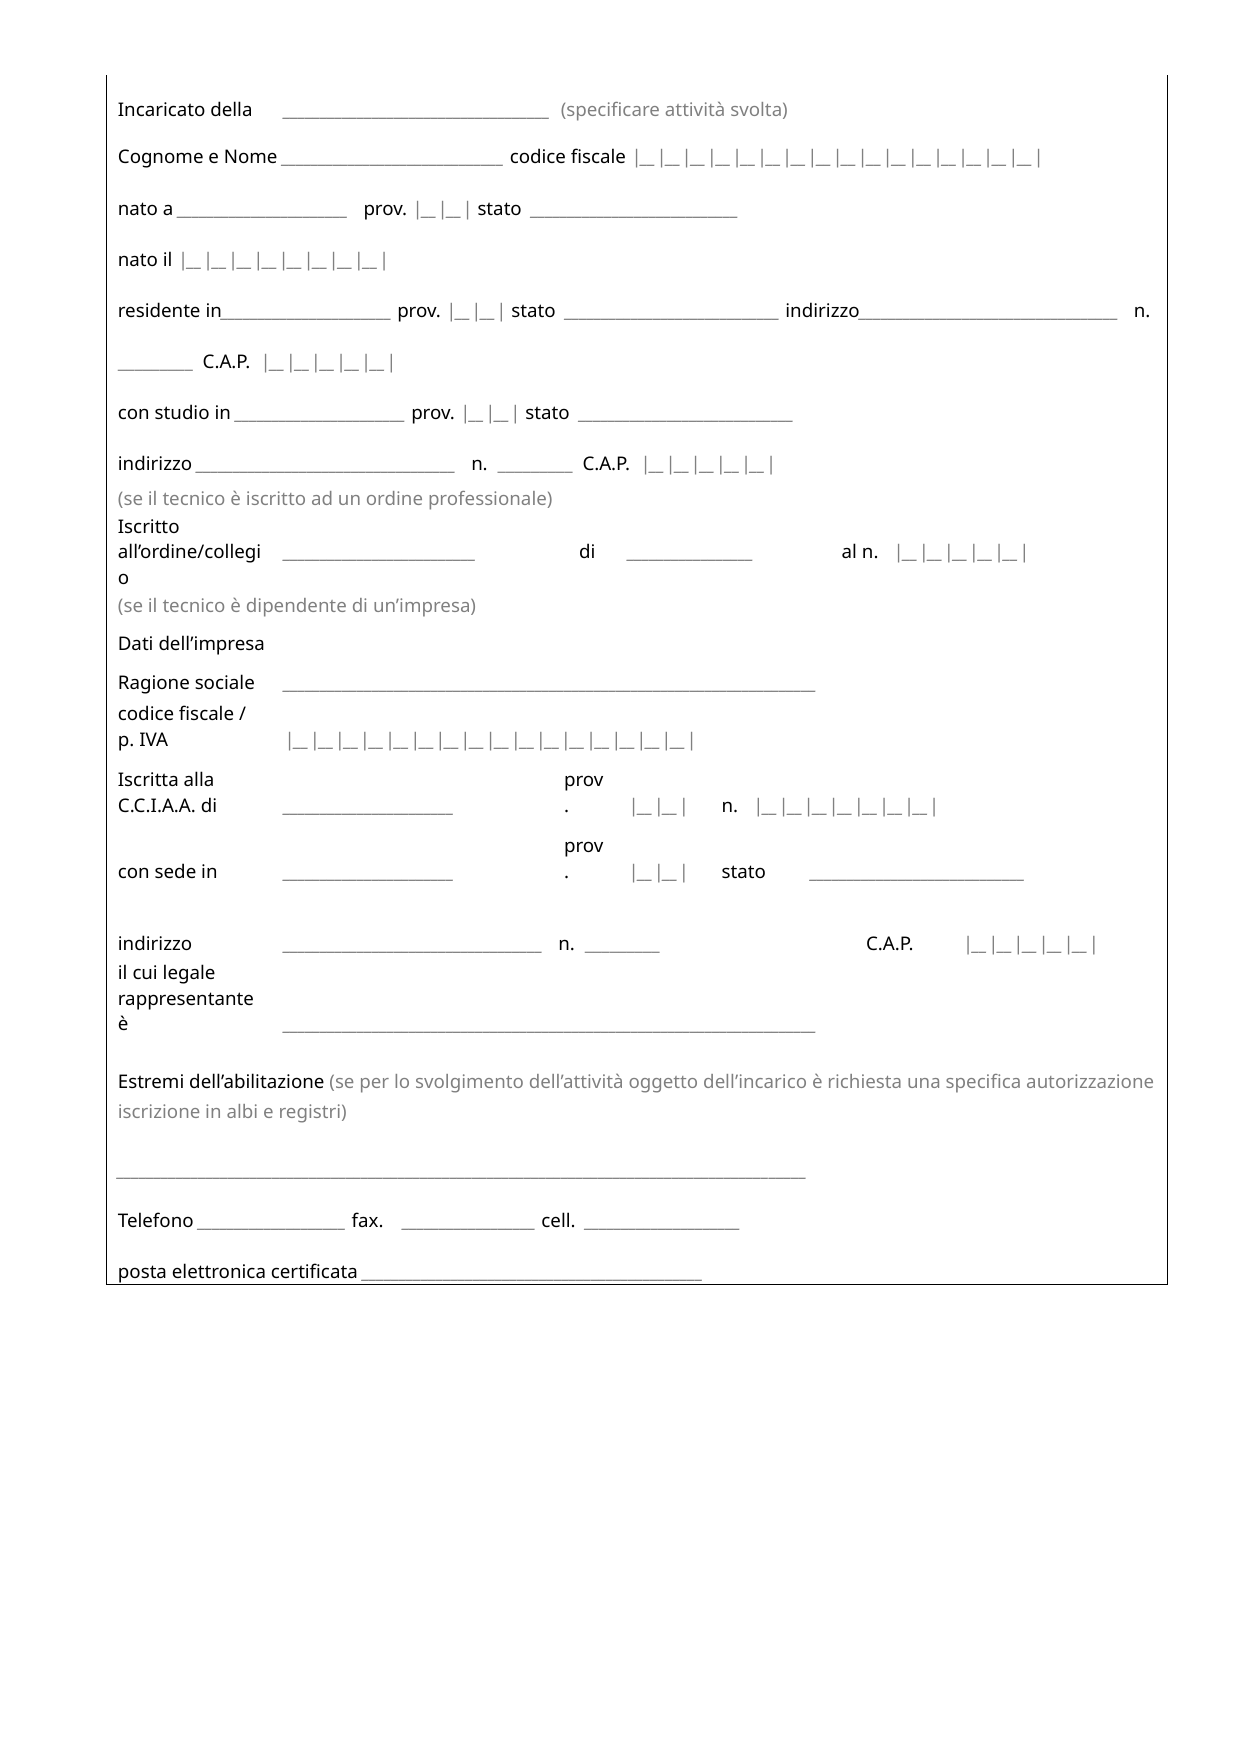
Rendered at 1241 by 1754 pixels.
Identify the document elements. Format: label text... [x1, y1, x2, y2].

table_cell |__|__| [617, 818, 710, 884]
table_cell _________________ [617, 510, 830, 592]
table_cell _____________________________ [799, 818, 1167, 884]
table_cell al n. |__|__|__|__|__| [830, 510, 1167, 592]
table_cell il cui legale rappresentante è [107, 955, 273, 1036]
table_cell indirizzo [107, 884, 273, 955]
table_cell ________________________________________________________________________ [273, 955, 1167, 1036]
table_cell prov. [553, 751, 617, 818]
table_cell |__|__|__|__|__|__|__|__|__|__|__|__|__|__|__|__| [273, 695, 1167, 751]
table_cell Iscritta alla C.C.I.A.A. di [107, 751, 273, 818]
table_cell _______________________ [273, 751, 553, 818]
table_cell Incaricato della [107, 75, 273, 144]
table_cell n. |__|__|__|__|__|__|__| [710, 751, 1167, 818]
table_cell Cognome e Nome ______________________________ codice fiscale |__|__|__|__|__|__|__|__|__|__|__|__|__|__|__|__| nato a _______________________ prov. |__|__| stato ____________________________ nato il |__|__|__|__|__|__|__|__| residente in_______________________ prov. |__|__| stato _____________________________ indirizzo___________________________________ n. _________ C.A.P. |__|__|__|__|__| con studio in _______________________ prov. |__|__| stato _____________________________ indirizzo ___________________________________ n. _________ C.A.P. |__|__|__|__|__| [107, 144, 1167, 476]
table_cell codice fiscale / p. IVA [107, 695, 273, 751]
table_cell Estremi dell’abilitazione (se per lo svolgimento dell’attività oggetto dell’incarico è richiesta una specifica autorizzazione iscrizione in albi e registri) ________________________________________________________________________________________­_____ [107, 1036, 1167, 1182]
table_cell stato [710, 818, 799, 884]
table_cell Telefono ____________________ fax. __________________ cell. _____________________ posta elettronica certificata ______________________________________________ [107, 1182, 1167, 1284]
table_cell (se il tecnico è iscritto ad un ordine professionale) [107, 476, 1167, 510]
table_cell prov. [553, 818, 617, 884]
table_cell con sede in [107, 818, 273, 884]
table_cell Ragione sociale [107, 656, 273, 695]
table_cell __________________________ [273, 510, 568, 592]
table_cell |__|__| [617, 751, 710, 818]
table_cell ____________________________________ (specificare attività svolta) [273, 75, 1167, 144]
table_cell _______________________ [273, 818, 553, 884]
table_cell Iscritto all’ordine/collegio [107, 510, 273, 592]
table_cell (se il tecnico è dipendente di un’impresa) Dati dell’impresa [107, 592, 1167, 656]
table_cell ________________________________________________________________________ [273, 656, 1167, 695]
table_cell ___________________________________ n. _________ [273, 884, 799, 955]
table_cell di [568, 510, 617, 592]
table_cell C.A.P. |__|__|__|__|__| [799, 884, 1167, 955]
